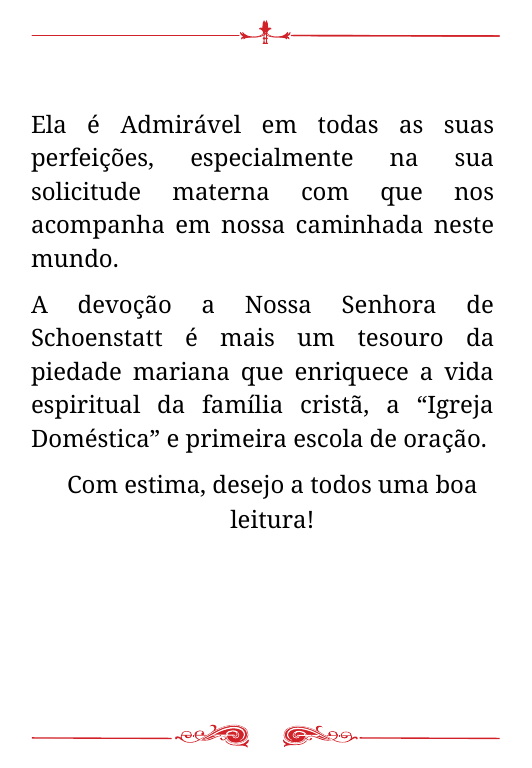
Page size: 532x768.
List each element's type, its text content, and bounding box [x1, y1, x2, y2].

text Ela é Admirável em todas as suas perfeições, especialmente na sua solicitude materna com que nos acompanha em nossa caminhada neste mundo. [31, 108, 494, 274]
text Com estima, desejo a todos uma boa leitura! [45, 468, 499, 535]
text A devoção a Nossa Senhora de Schoenstatt é mais um tesouro da piedade mariana que enriquece a vida espiritual da família cristã, a “Igreja Doméstica” e primeira escola de oração. [31, 288, 494, 454]
